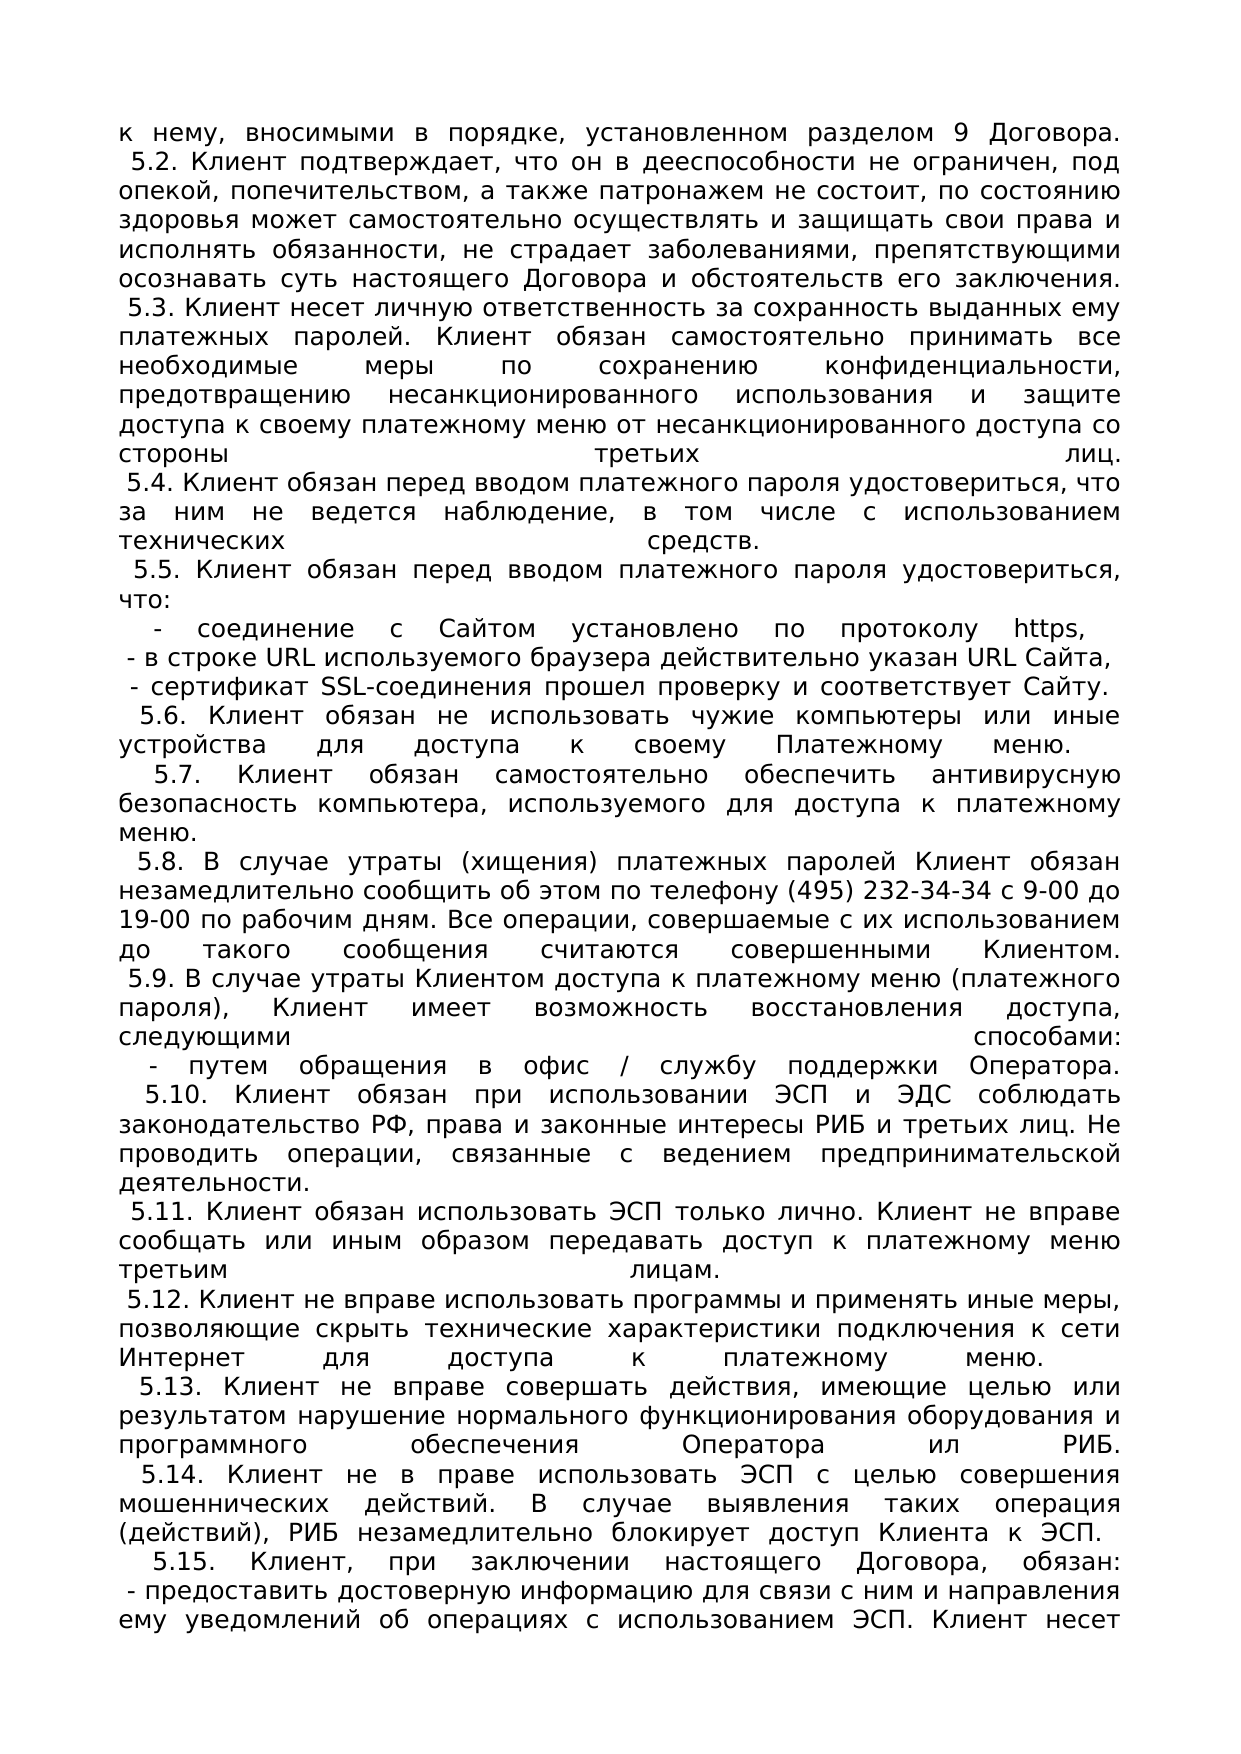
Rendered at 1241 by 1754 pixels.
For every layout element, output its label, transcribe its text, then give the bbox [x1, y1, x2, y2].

text к нему, вносимыми в порядке, установленном разделом 9 Договора. 5.2. Клиент подтверждает, что он в дееспособности не ограничен, под опекой, попечительством, а также патронажем не состоит, по состоянию здоровья может самостоятельно осуществлять и защищать свои права и исполнять обязанности, не страдает заболеваниями, препятствующими осознавать суть настоящего Договора и обстоятельств его заключения. 5.3. Клиент несет личную ответственность за сохранность выданных ему платежных паролей. Клиент обязан самостоятельно принимать все необходимые меры по сохранению конфиденциальности, предотвращению несанкционированного использования и защите доступа к своему платежному меню от несанкционированного доступа со стороны третьих лиц. 5.4. Клиент обязан перед вводом платежного пароля удостовериться, что за ним не ведется наблюдение, в том числе с использованием технических средств. 5.5. Клиент обязан перед вводом платежного пароля удостовериться, что: - соединение с Сайтом установлено по протоколу https, - в строке URL используемого браузера действительно указан URL Сайта, - сертификат SSL-соединения прошел проверку и соответствует Сайту. 5.6. Клиент обязан не использовать чужие компьютеры или иные устройства для доступа к своему Платежному меню. 5.7. Клиент обязан самостоятельно обеспечить антивирусную безопасность компьютера, используемого для доступа к платежному меню. 5.8. В случае утраты (хищения) платежных паролей Клиент обязан незамедлительно сообщить об этом по телефону (495) 232-34-34 с 9-00 до 19-00 по рабочим дням. Все операции, совершаемые с их использованием до такого сообщения считаются совершенными Клиентом. 5.9. В случае утраты Клиентом доступа к платежному меню (платежного пароля), Клиент имеет возможность восстановления доступа, следующими способами: - путем обращения в офис / службу поддержки Оператора. 5.10. Клиент обязан при использовании ЭСП и ЭДС соблюдать законодательство РФ, права и законные интересы РИБ и третьих лиц. Не проводить операции, связанные с ведением предпринимательской деятельности. 5.11. Клиент обязан использовать ЭСП только лично. Клиент не вправе сообщать или иным образом передавать доступ к платежному меню третьим лицам. 5.12. Клиент не вправе использовать программы и применять иные меры, позволяющие скрыть технические характеристики подключения к сети Интернет для доступа к платежному меню. 5.13. Клиент не вправе совершать действия, имеющие целью или результатом нарушение нормального функционирования оборудования и программного обеспечения Оператора ил РИБ. 5.14. Клиент не в праве использовать ЭСП с целью совершения мошеннических действий. В случае выявления таких операция (действий), РИБ незамедлительно блокирует доступ Клиента к ЭСП. 5.15. Клиент, при заключении настоящего Договора, обязан: - предоставить достоверную информацию для связи с ним и направления ему уведомлений об операциях с использованием ЭСП. Клиент несет [118, 118, 1122, 1635]
